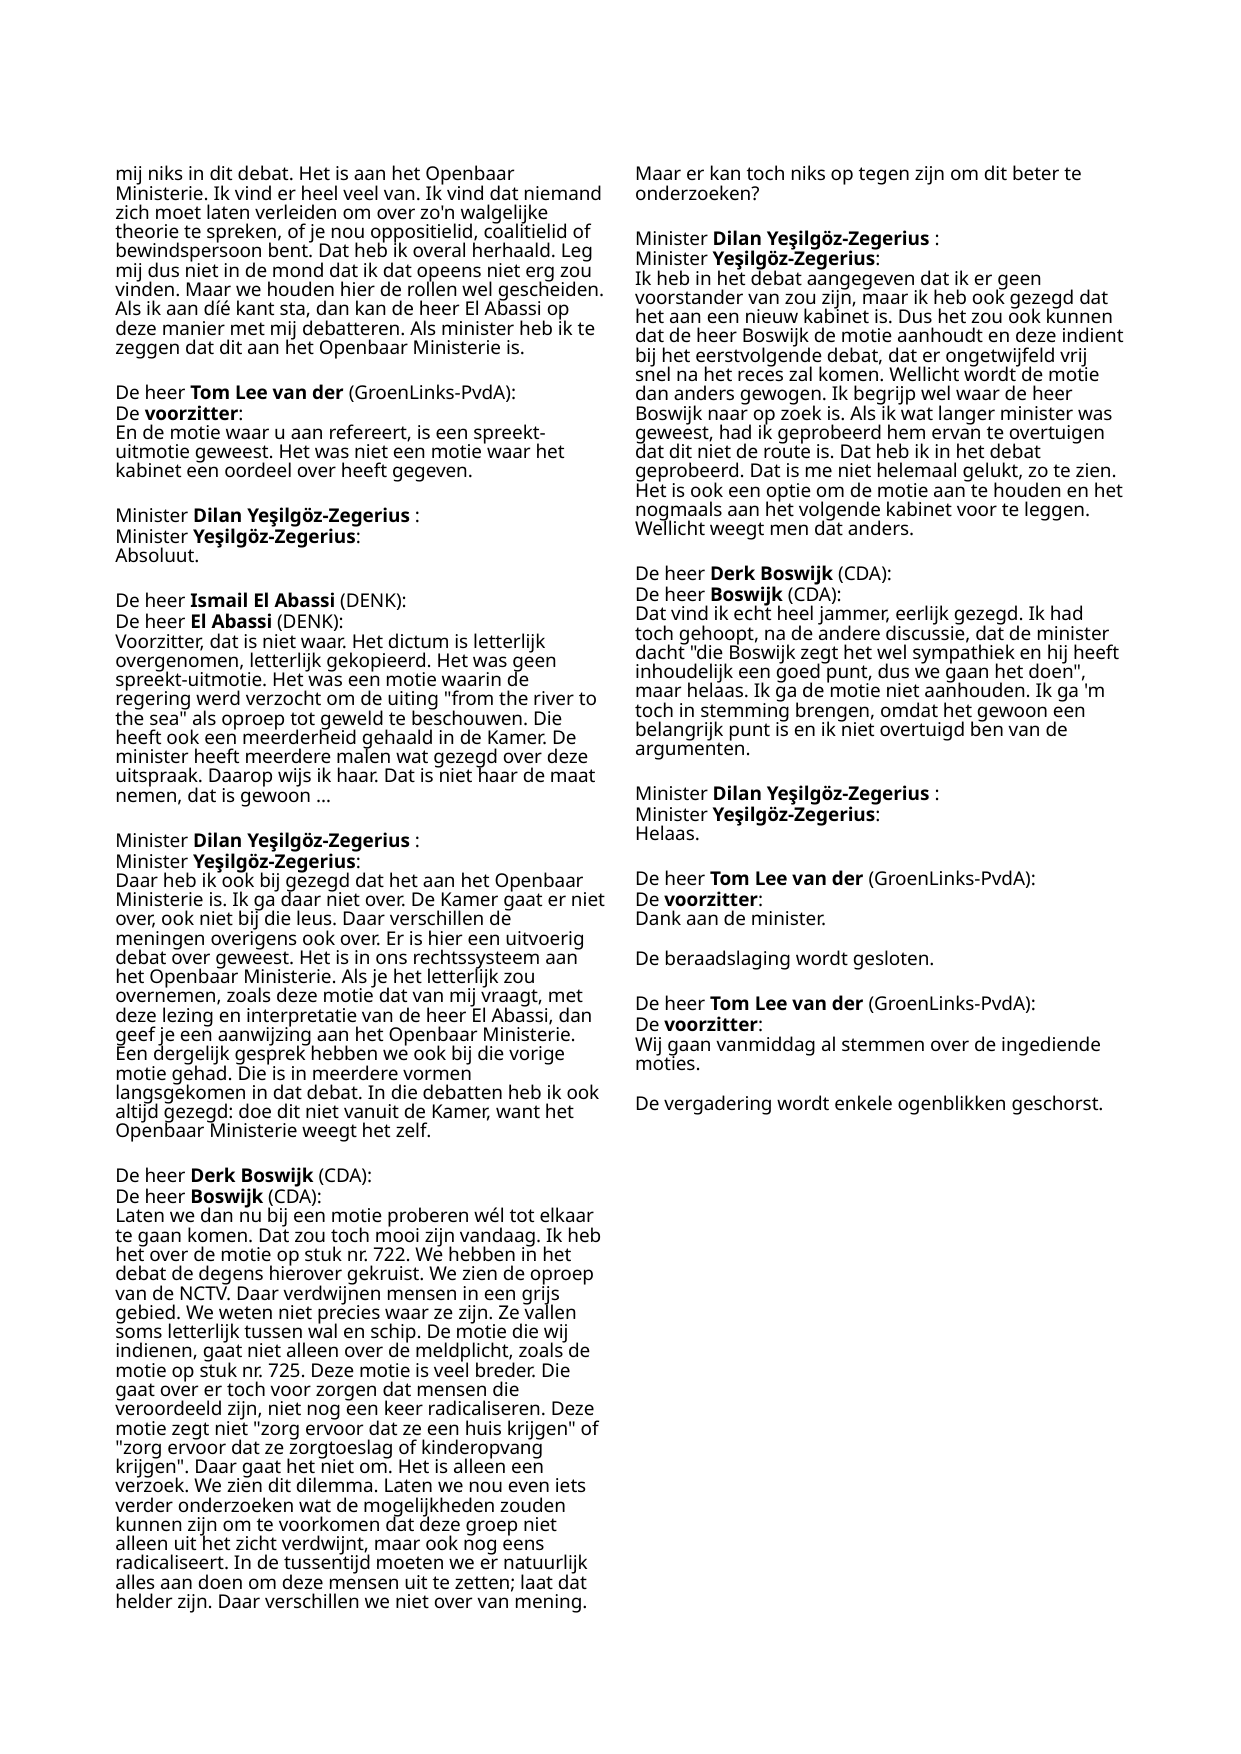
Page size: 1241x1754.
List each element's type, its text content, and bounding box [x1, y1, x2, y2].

text Minister Dilan Yeşilgöz-Zegerius : [115, 827, 605, 853]
text En de motie waar u aan refereert, is een spreekt-uitmotie geweest. Het was niet een motie waar het kabinet een oordeel over heeft gegeven. [115, 424, 605, 482]
text Minister Yeşilgöz-Zegerius: [115, 853, 605, 872]
text De heer Derk Boswijk (CDA): [635, 560, 1125, 586]
text Minister Yeşilgöz-Zegerius: [635, 806, 1125, 825]
text Absoluut. [115, 547, 605, 567]
text Ik heb in het debat aangegeven dat ik er geen voorstander van zou zijn, maar ik heb ook gezegd dat het aan een nieuw kabinet is. Dus het zou ook kunnen dat de heer Boswijk de motie aanhoudt en deze indient bij het eerstvolgende debat, dat er ongetwijfeld vrij snel na het reces zal komen. Wellicht wordt de motie dan anders gewogen. Ik begrijp wel waar de heer Boswijk naar op zoek is. Als ik wat langer minister was geweest, had ik geprobeerd hem ervan te overtuigen dat dit niet de route is. Dat heb ik in het debat geprobeerd. Dat is me niet helemaal gelukt, zo te zien. Het is ook een optie om de motie aan te houden en het nogmaals aan het volgende kabinet voor te leggen. Wellicht weegt men dat anders. [635, 270, 1125, 539]
text Helaas. [635, 825, 1125, 844]
text De heer El Abassi (DENK): [115, 613, 605, 633]
text Minister Yeşilgöz-Zegerius: [115, 528, 605, 547]
text De beraadslaging wordt gesloten. [635, 950, 1125, 970]
text Dank aan de minister. [635, 910, 1125, 930]
text De voorzitter: [635, 891, 1125, 910]
text De heer Ismail El Abassi (DENK): [115, 588, 605, 613]
text De heer Tom Lee van der (GroenLinks-PvdA): [115, 379, 605, 404]
text Daar heb ik ook bij gezegd dat het aan het Openbaar Ministerie is. Ik ga daar niet over. De Kamer gaat er niet over, ook niet bij die leus. Daar verschillen de meningen overigens ook over. Er is hier een uitvoerig debat over geweest. Het is in ons rechtssysteem aan het Openbaar Ministerie. Als je het letterlijk zou overnemen, zoals deze motie dat van mij vraagt, met deze lezing en interpretatie van de heer El Abassi, dan geef je een aanwijzing aan het Openbaar Ministerie. Een dergelijk gesprek hebben we ook bij die vorige motie gehad. Die is in meerdere vormen langsgekomen in dat debat. In die debatten heb ik ook altijd gezegd: doe dit niet vanuit de Kamer, want het Openbaar Ministerie weegt het zelf. [115, 872, 605, 1142]
text Minister Yeşilgöz-Zegerius: [635, 250, 1125, 270]
text Minister Dilan Yeşilgöz-Zegerius : [115, 502, 605, 528]
text Wij gaan vanmiddag al stemmen over de ingediende moties. [635, 1036, 1125, 1074]
text Maar er kan toch niks op tegen zijn om dit beter te onderzoeken? [635, 165, 1125, 204]
text De heer Derk Boswijk (CDA): [115, 1162, 605, 1188]
text De heer Boswijk (CDA): [635, 586, 1125, 605]
text De voorzitter: [635, 1016, 1125, 1036]
text mij niks in dit debat. Het is aan het Openbaar Ministerie. Ik vind er heel veel van. Ik vind dat niemand zich moet laten verleiden om over zo'n walgelijke theorie te spreken, of je nou oppositielid, coalitielid of bewindspersoon bent. Dat heb ik overal herhaald. Leg mij dus niet in de mond dat ik dat opeens niet erg zou vinden. Maar we houden hier de rollen wel gescheiden. Als ik aan díé kant sta, dan kan de heer El Abassi op deze manier met mij debatteren. Als minister heb ik te zeggen dat dit aan het Openbaar Ministerie is. [115, 165, 605, 358]
text De heer Tom Lee van der (GroenLinks-PvdA): [635, 991, 1125, 1016]
text Voorzitter, dat is niet waar. Het dictum is letterlijk overgenomen, letterlijk gekopieerd. Het was geen spreekt-uitmotie. Het was een motie waarin de regering werd verzocht om de uiting "from the river to the sea" als oproep tot geweld te beschouwen. Die heeft ook een meerderheid gehaald in de Kamer. De minister heeft meerdere malen wat gezegd over deze uitspraak. Daarop wijs ik haar. Dat is niet haar de maat nemen, dat is gewoon … [115, 633, 605, 806]
text De vergadering wordt enkele ogenblikken geschorst. [635, 1095, 1125, 1114]
text Laten we dan nu bij een motie proberen wél tot elkaar te gaan komen. Dat zou toch mooi zijn vandaag. Ik heb het over de motie op stuk nr. 722. We hebben in het debat de degens hierover gekruist. We zien de oproep van de NCTV. Daar verdwijnen mensen in een grijs gebied. We weten niet precies waar ze zijn. Ze vallen soms letterlijk tussen wal en schip. De motie die wij indienen, gaat niet alleen over de meldplicht, zoals de motie op stuk nr. 725. Deze motie is veel breder. Die gaat over er toch voor zorgen dat mensen die veroordeeld zijn, niet nog een keer radicaliseren. Deze motie zegt niet "zorg ervoor dat ze een huis krijgen" of "zorg ervoor dat ze zorgtoeslag of kinderopvang krijgen". Daar gaat het niet om. Het is alleen een verzoek. We zien dit dilemma. Laten we nou even iets verder onderzoeken wat de mogelijkheden zouden kunnen zijn om te voorkomen dat deze groep niet alleen uit het zicht verdwijnt, maar ook nog eens radicaliseert. In de tussentijd moeten we er natuurlijk alles aan doen om deze mensen uit te zetten; laat dat helder zijn. Daar verschillen we niet over van mening. [115, 1207, 605, 1612]
text De heer Boswijk (CDA): [115, 1188, 605, 1207]
text De heer Tom Lee van der (GroenLinks-PvdA): [635, 865, 1125, 891]
text Minister Dilan Yeşilgöz-Zegerius : [635, 780, 1125, 806]
text De voorzitter: [115, 404, 605, 424]
text Minister Dilan Yeşilgöz-Zegerius : [635, 225, 1125, 250]
text Dat vind ik echt heel jammer, eerlijk gezegd. Ik had toch gehoopt, na de andere discussie, dat de minister dacht "die Boswijk zegt het wel sympathiek en hij heeft inhoudelijk een goed punt, dus we gaan het doen", maar helaas. Ik ga de motie niet aanhouden. Ik ga 'm toch in stemming brengen, omdat het gewoon een belangrijk punt is en ik niet overtuigd ben van de argumenten. [635, 605, 1125, 759]
